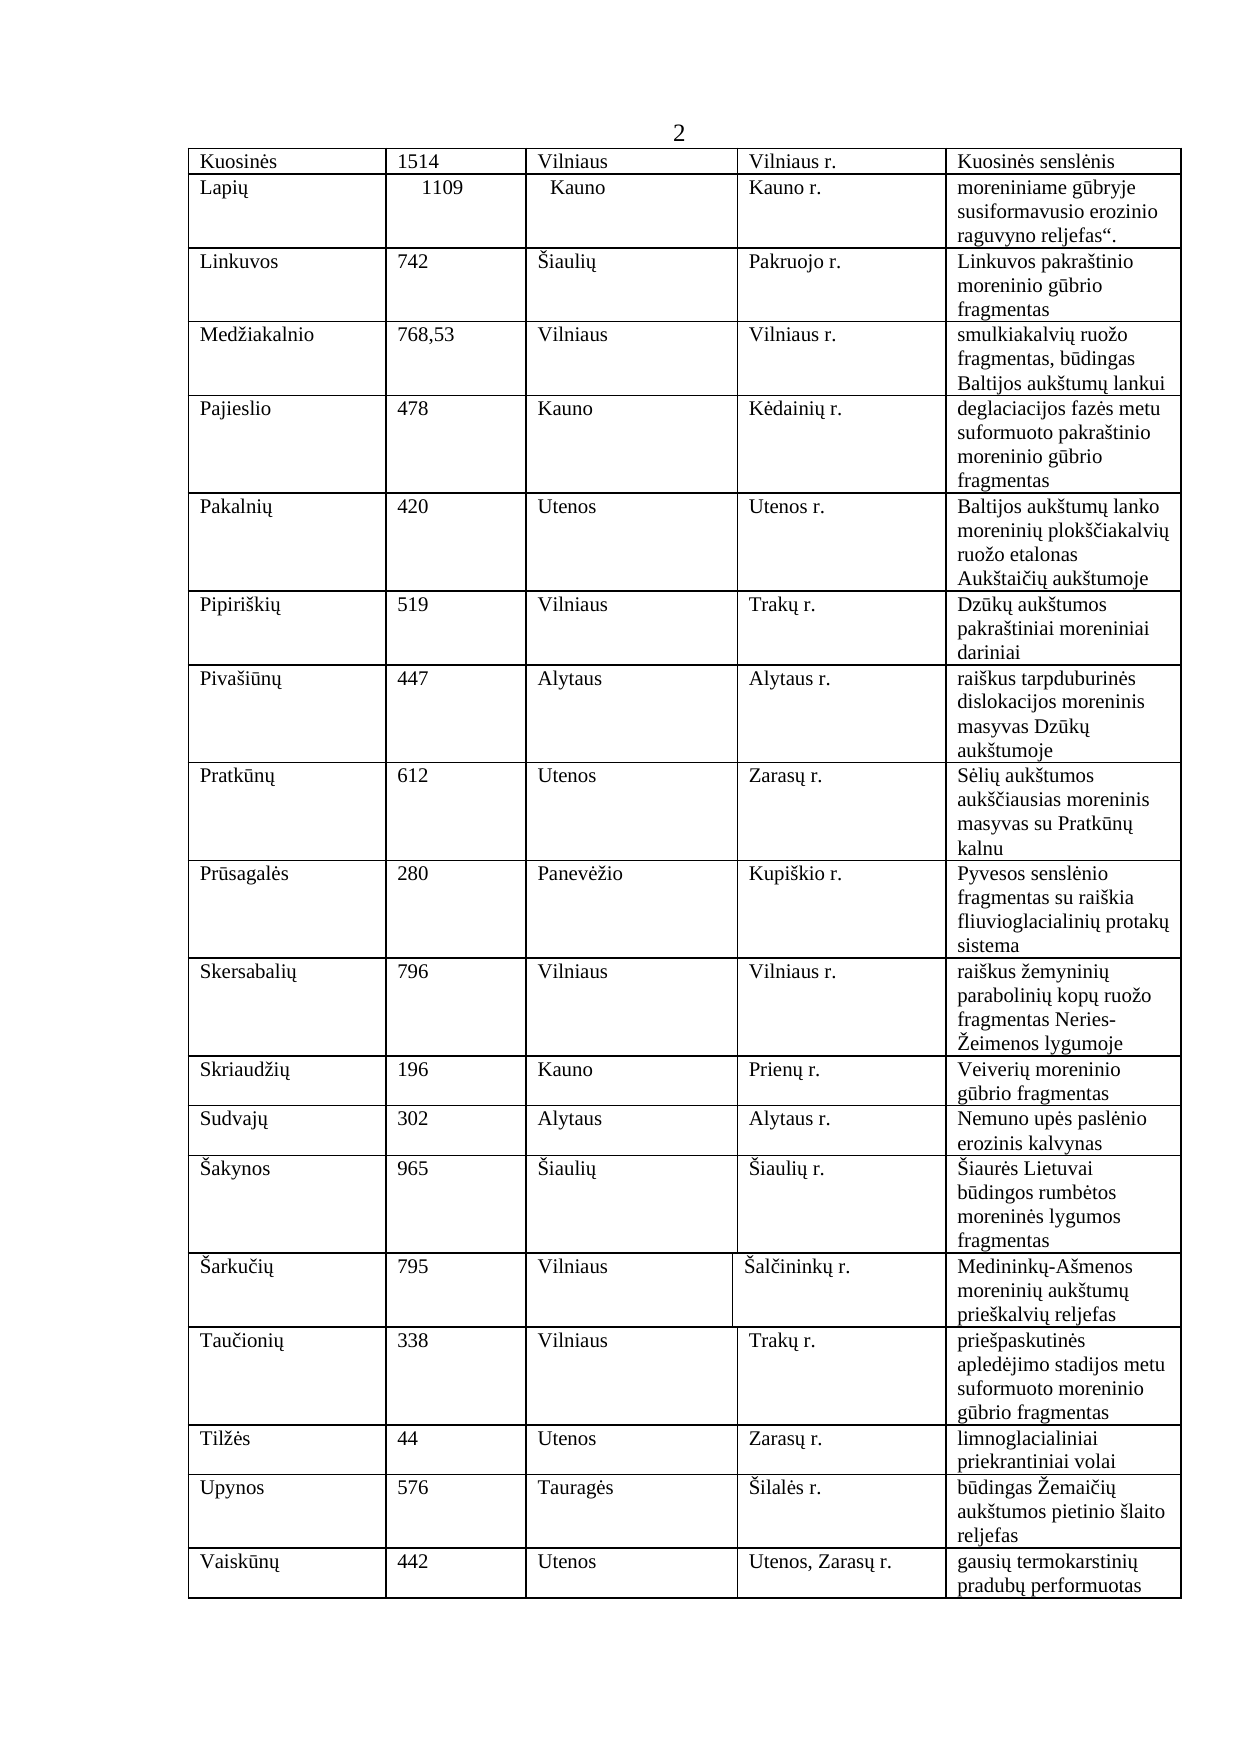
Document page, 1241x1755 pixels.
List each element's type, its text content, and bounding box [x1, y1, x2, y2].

table_cell Linkuvos [189, 249, 385, 321]
table_cell Utenos [527, 1549, 737, 1597]
table_cell limnoglacialiniai priekrantiniai volai [947, 1426, 1180, 1473]
table_cell Pivašiūnų [189, 666, 385, 762]
table_cell 768,53 [387, 322, 525, 394]
table_cell Vilniaus [527, 1254, 732, 1326]
table_cell Skersabalių [189, 959, 385, 1055]
table_cell Zarasų r. [738, 1426, 945, 1473]
table_cell Kėdainių r. [738, 396, 945, 492]
table_cell Šiaulių [527, 249, 737, 321]
table_cell 796 [387, 959, 525, 1055]
table_cell Prūsagalės [189, 861, 385, 957]
table_cell Alytaus [527, 666, 737, 762]
table_cell Kuosinės [189, 149, 385, 173]
table_cell Medžiakalnio [189, 322, 385, 394]
table_cell 519 [387, 592, 525, 664]
table_cell raiškus tarpduburinės dislokacijos moreninis masyvas Dzūkų aukštumoje [947, 666, 1180, 762]
table_cell 420 [387, 494, 525, 590]
table_cell Pyvesos senslėnio fragmentas su raiškia fliuvioglacialinių protakų sistema [947, 861, 1180, 957]
table_cell Šakynos [189, 1156, 385, 1252]
table_cell Nemuno upės paslėnio erozinis kalvynas [947, 1106, 1180, 1154]
table_cell 742 [387, 249, 525, 321]
table_cell deglaciacijos fazės metu suformuoto pakraštinio moreninio gūbrio fragmentas [947, 396, 1180, 492]
table_cell 44 [387, 1426, 525, 1473]
table_cell Zarasų r. [738, 763, 945, 859]
table_cell Trakų r. [738, 1328, 945, 1424]
table_cell Baltijos aukštumų lanko moreninių plokščiakalvių ruožo etalonas Aukštaičių aukštumoje [947, 494, 1180, 590]
table_cell Vilniaus [527, 1328, 737, 1424]
table_cell Vilniaus [527, 149, 737, 173]
table_cell Pipiriškių [189, 592, 385, 664]
table_cell Upynos [189, 1475, 385, 1547]
table_cell Trakų r. [738, 592, 945, 664]
table_cell Tilžės [189, 1426, 385, 1473]
table_cell Kauno [527, 175, 737, 247]
table_cell Alytaus r. [738, 1106, 945, 1154]
table_cell Medininkų-Ašmenos moreninių aukštumų prieškalvių reljefas [947, 1254, 1180, 1326]
table_cell Šilalės r. [738, 1475, 945, 1547]
table_cell Vilniaus r. [738, 959, 945, 1055]
table_cell 442 [387, 1549, 525, 1597]
table_cell Sėlių aukštumos aukščiausias moreninis masyvas su Pratkūnų kalnu [947, 763, 1180, 859]
table_cell gausių termokarstinių pradubų performuotas [947, 1549, 1180, 1597]
table_cell Utenos [527, 494, 737, 590]
table_cell būdingas Žemaičių aukštumos pietinio šlaito reljefas [947, 1475, 1180, 1547]
table_cell Utenos r. [738, 494, 945, 590]
table_cell Šarkučių [189, 1254, 385, 1326]
table_cell Taučionių [189, 1328, 385, 1424]
table_cell Kauno [527, 1057, 737, 1105]
table_cell 280 [387, 861, 525, 957]
table_cell Kauno r. [738, 175, 945, 247]
table_cell smulkiakalvių ruožo fragmentas, būdingas Baltijos aukštumų lankui [947, 322, 1180, 394]
table_cell Vilniaus r. [738, 149, 945, 173]
table_cell 478 [387, 396, 525, 492]
table_cell Prienų r. [738, 1057, 945, 1105]
table_cell Utenos [527, 763, 737, 859]
table_cell priešpaskutinės apledėjimo stadijos metu suformuoto moreninio gūbrio fragmentas [947, 1328, 1180, 1424]
table_cell 612 [387, 763, 525, 859]
table_cell Panevėžio [527, 861, 737, 957]
table_cell 196 [387, 1057, 525, 1105]
table_cell 302 [387, 1106, 525, 1154]
table_cell 1109 [387, 175, 525, 247]
table_cell Kuosinės senslėnis [947, 149, 1180, 173]
table_cell 338 [387, 1328, 525, 1424]
table_cell Pratkūnų [189, 763, 385, 859]
table_cell Alytaus [527, 1106, 737, 1154]
table_cell 1514 [387, 149, 525, 173]
table_cell 795 [387, 1254, 525, 1326]
table_cell Šiaulių [527, 1156, 737, 1252]
table_cell 447 [387, 666, 525, 762]
table_cell Vilniaus [527, 322, 737, 394]
table_cell Kupiškio r. [738, 861, 945, 957]
table_cell moreniniame gūbryje susiformavusio erozinio raguvyno reljefas“. [947, 175, 1180, 247]
table_cell Šiaulių r. [738, 1156, 945, 1252]
table_cell Vilniaus [527, 592, 737, 664]
table_cell 576 [387, 1475, 525, 1547]
table_cell Utenos [527, 1426, 737, 1473]
table_cell Dzūkų aukštumos pakraštiniai moreniniai dariniai [947, 592, 1180, 664]
table_cell 965 [387, 1156, 525, 1252]
table_cell Alytaus r. [738, 666, 945, 762]
table_cell Pajieslio [189, 396, 385, 492]
table_cell Sudvajų [189, 1106, 385, 1154]
table_cell Utenos, Zarasų r. [738, 1549, 945, 1597]
table_cell Vaiskūnų [189, 1549, 385, 1597]
table_cell Linkuvos pakraštinio moreninio gūbrio fragmentas [947, 249, 1180, 321]
table_cell Veiverių moreninio gūbrio fragmentas [947, 1057, 1180, 1105]
table_cell Šiaurės Lietuvai būdingos rumbėtos moreninės lygumos fragmentas [947, 1156, 1180, 1252]
table_cell Lapių [189, 175, 385, 247]
table_cell Vilniaus r. [738, 322, 945, 394]
table_cell raiškus žemyninių parabolinių kopų ruožo fragmentas Neries-Žeimenos lygumoje [947, 959, 1180, 1055]
table_cell Pakruojo r. [738, 249, 945, 321]
table_cell Skriaudžių [189, 1057, 385, 1105]
table_cell Šalčininkų r. [733, 1254, 945, 1326]
table_cell Vilniaus [527, 959, 737, 1055]
table_cell Kauno [527, 396, 737, 492]
table_cell Pakalnių [189, 494, 385, 590]
table_cell Tauragės [527, 1475, 737, 1547]
